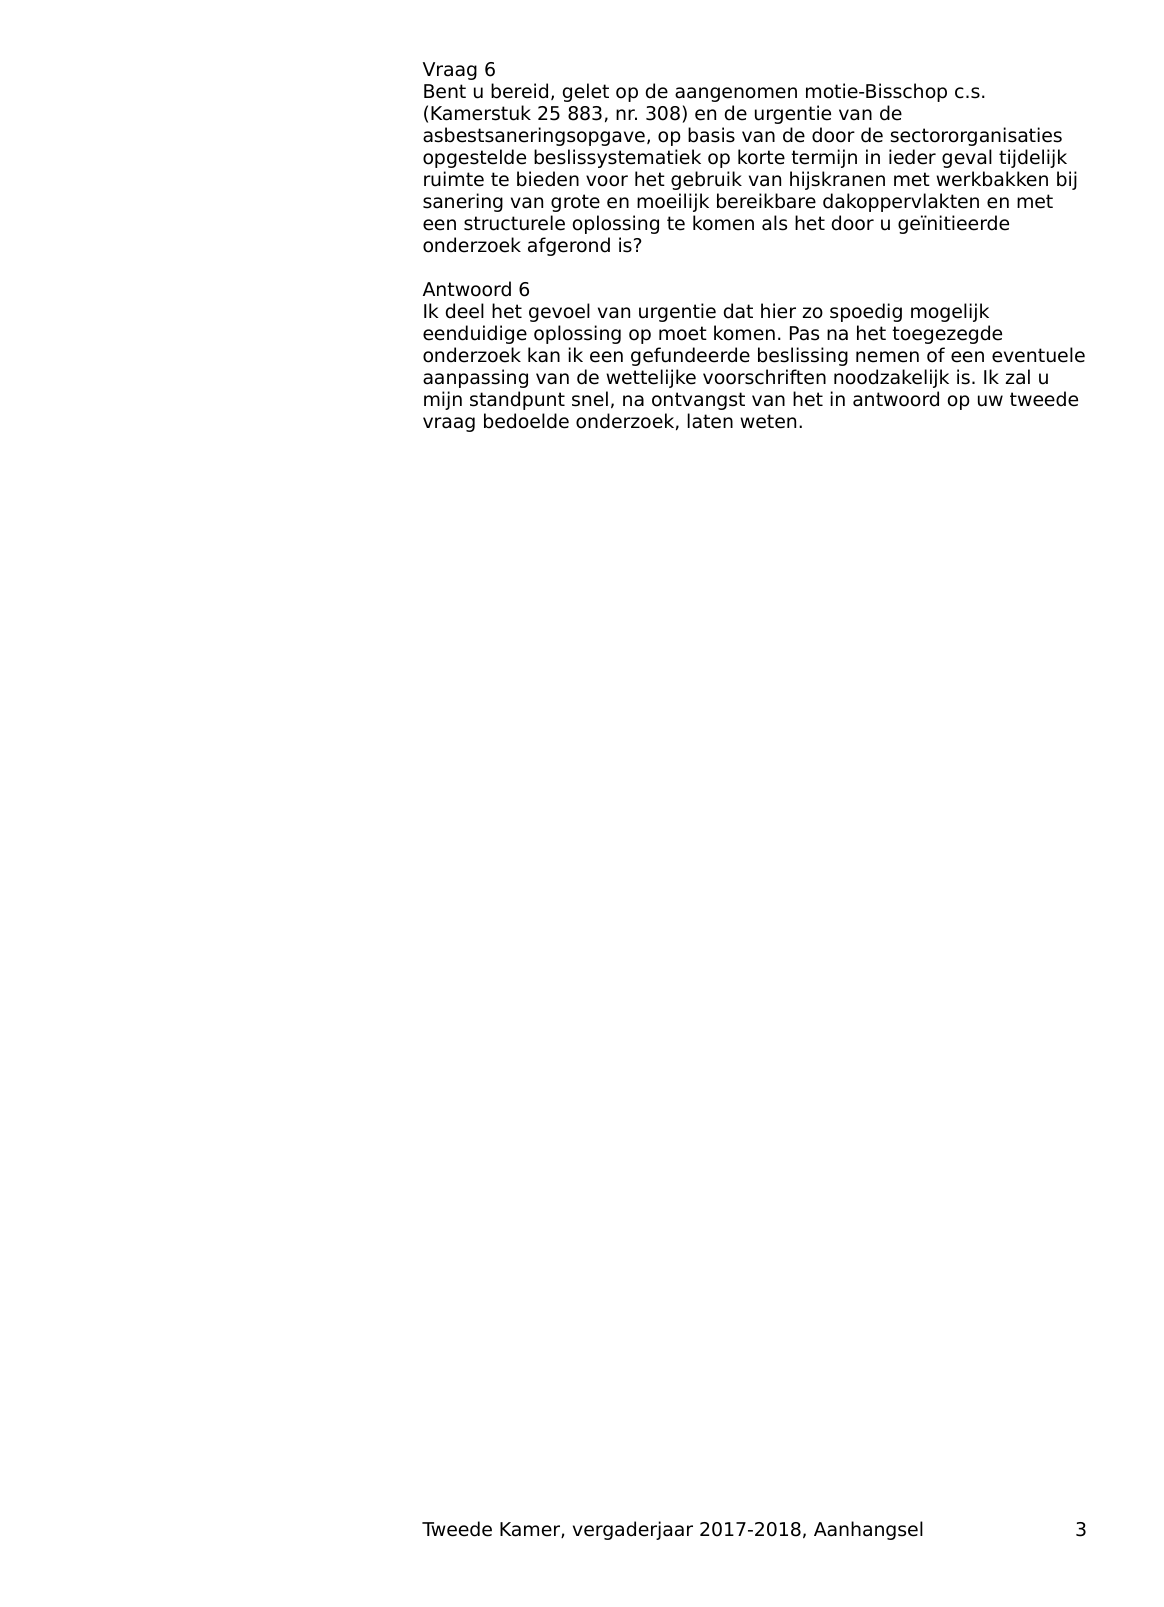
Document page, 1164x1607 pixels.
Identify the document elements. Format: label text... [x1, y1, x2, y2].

text Antwoord 6 [422, 279, 1087, 301]
text Bent u bereid, gelet op de aangenomen motie-Bisschop c.s. (Kamerstuk 25 883, nr. 308) en de urgentie van de asbestsaneringsopgave, op basis van de door de sectororganisaties opgestelde beslissystematiek op korte termijn in ieder geval tijdelijk ruimte te bieden voor het gebruik van hijskranen met werkbakken bij sanering van grote en moeilijk bereikbare dakoppervlakten en met een structurele oplossing te komen als het door u geïnitieerde onderzoek afgerond is? [422, 81, 1087, 257]
text Vraag 6 [422, 59, 1087, 81]
text Ik deel het gevoel van urgentie dat hier zo spoedig mogelijk eenduidige oplossing op moet komen. Pas na het toegezegde onderzoek kan ik een gefundeerde beslissing nemen of een eventuele aanpassing van de wettelijke voorschriften noodzakelijk is. Ik zal u mijn standpunt snel, na ontvangst van het in antwoord op uw tweede vraag bedoelde onderzoek, laten weten. [422, 301, 1087, 433]
